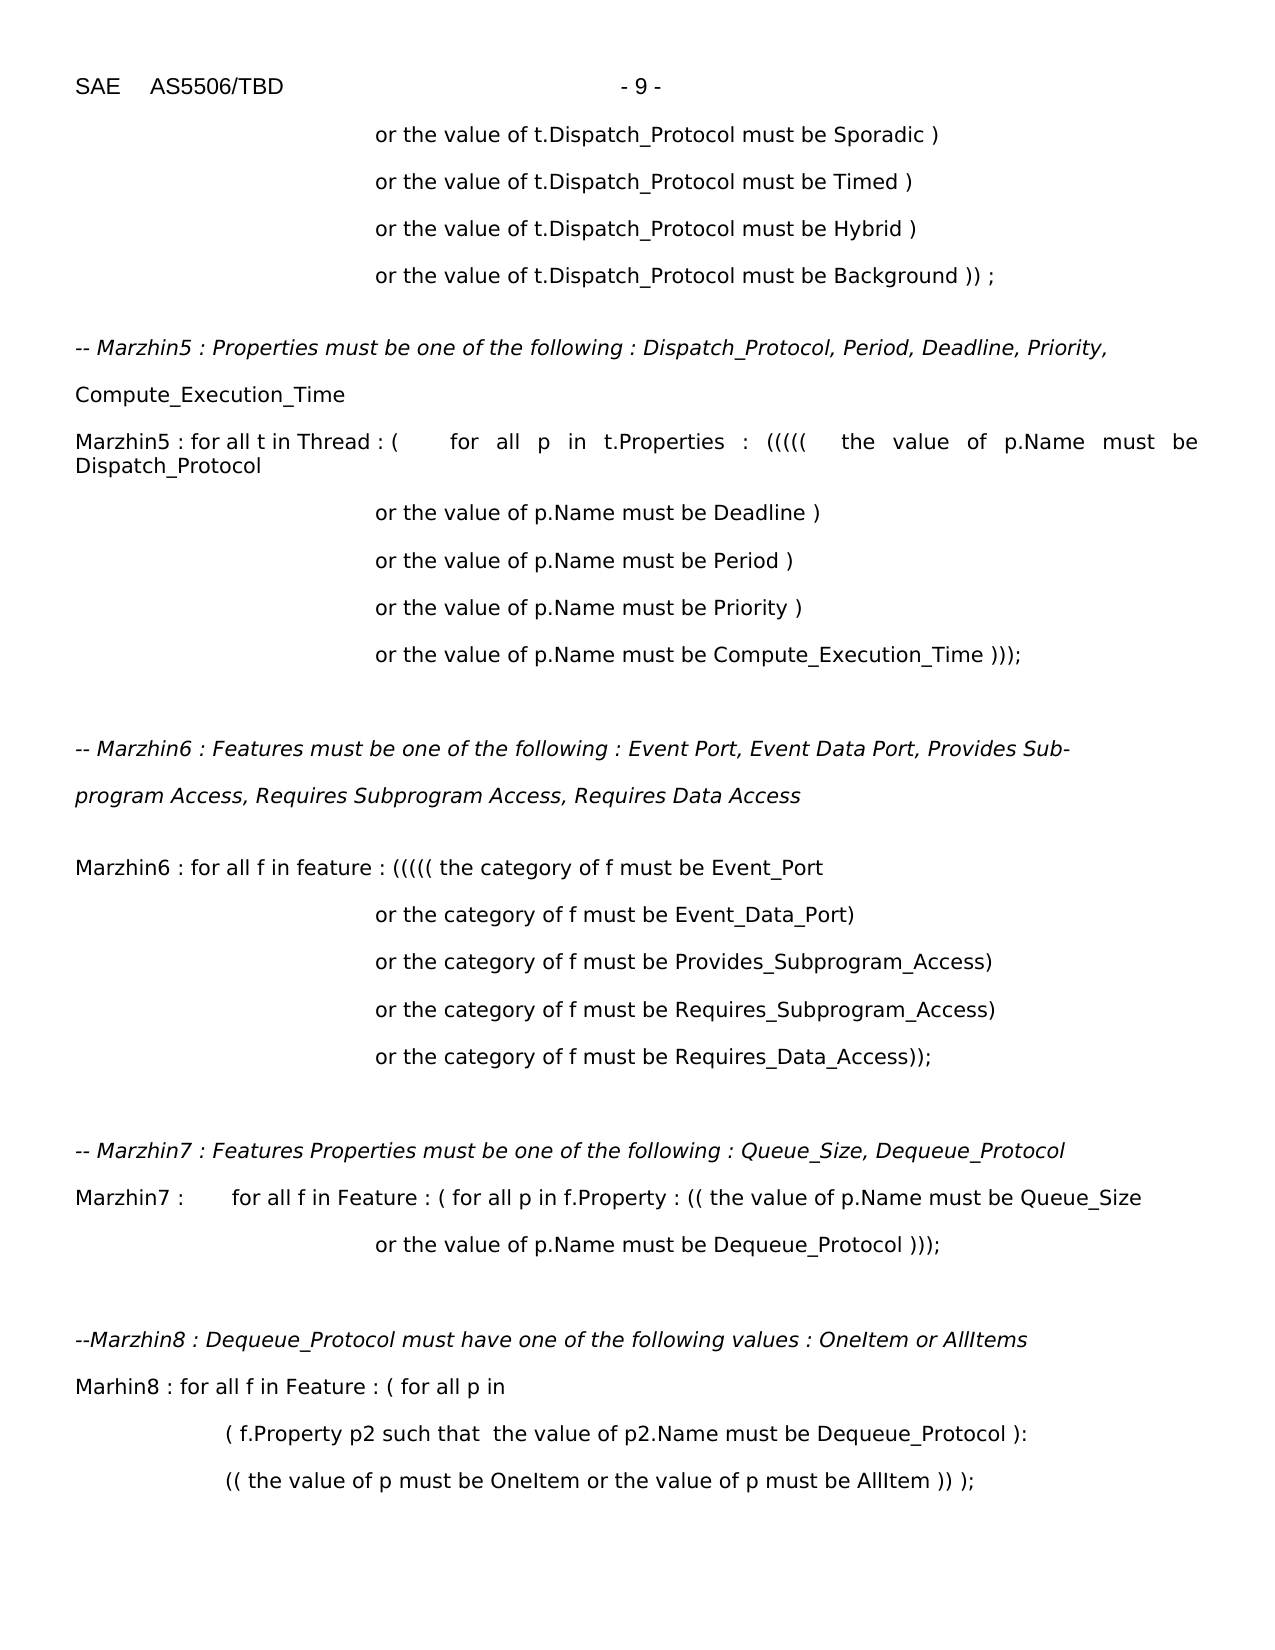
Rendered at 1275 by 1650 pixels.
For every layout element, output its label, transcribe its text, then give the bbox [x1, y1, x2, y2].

text Marzhin5 : for all t in Thread : ( for all p in t.Properties : ((((( the value of p.Name must be Dispatch_Protocol [75, 430, 1200, 478]
text Marhin8 : for all f in Feature : ( for all p in [75, 1375, 1200, 1399]
text or the category of f must be Requires_Data_Access)); [75, 1045, 1200, 1069]
text program Access, Requires Subprogram Access, Requires Data Access [75, 784, 1200, 833]
text or the value of t.Dispatch_Protocol must be Sporadic ) [75, 123, 1200, 147]
text (( the value of p must be OneItem or the value of p must be AllItem )) ); [75, 1469, 1200, 1494]
text or the value of p.Name must be Priority ) [75, 596, 1200, 620]
text or the category of f must be Requires_Subprogram_Access) [75, 998, 1200, 1022]
text --Marzhin8 : Dequeue_Protocol must have one of the following values : OneItem or AllItems [75, 1328, 1200, 1352]
text or the category of f must be Event_Data_Port) [75, 903, 1200, 927]
text or the value of t.Dispatch_Protocol must be Hybrid ) [75, 217, 1200, 241]
text or the category of f must be Provides_Subprogram_Access) [75, 950, 1200, 975]
text Marzhin6 : for all f in feature : ((((( the category of f must be Event_Port [75, 856, 1200, 880]
text -- Marzhin5 : Properties must be one of the following : Dispatch_Protocol, Period, Deadline, Priority, [75, 336, 1200, 360]
text Marzhin7 : for all f in Feature : ( for all p in f.Property : (( the value of p.Name must be Queue_Size [75, 1186, 1200, 1211]
text or the value of t.Dispatch_Protocol must be Background )) ; [75, 264, 1200, 313]
text or the value of t.Dispatch_Protocol must be Timed ) [75, 170, 1200, 194]
text or the value of p.Name must be Deadline ) [75, 501, 1200, 526]
text or the value of p.Name must be Dequeue_Protocol ))); [75, 1233, 1200, 1258]
text or the value of p.Name must be Period ) [75, 549, 1200, 573]
text -- Marzhin7 : Features Properties must be one of the following : Queue_Size, Dequeue_Protocol [75, 1139, 1200, 1163]
text ( f.Property p2 such that the value of p2.Name must be Dequeue_Protocol ): [75, 1422, 1200, 1447]
text -- Marzhin6 : Features must be one of the following : Event Port, Event Data Port, Provides Sub- [75, 737, 1200, 762]
text Compute_Execution_Time [75, 383, 1200, 407]
text or the value of p.Name must be Compute_Execution_Time ))); [75, 643, 1200, 667]
